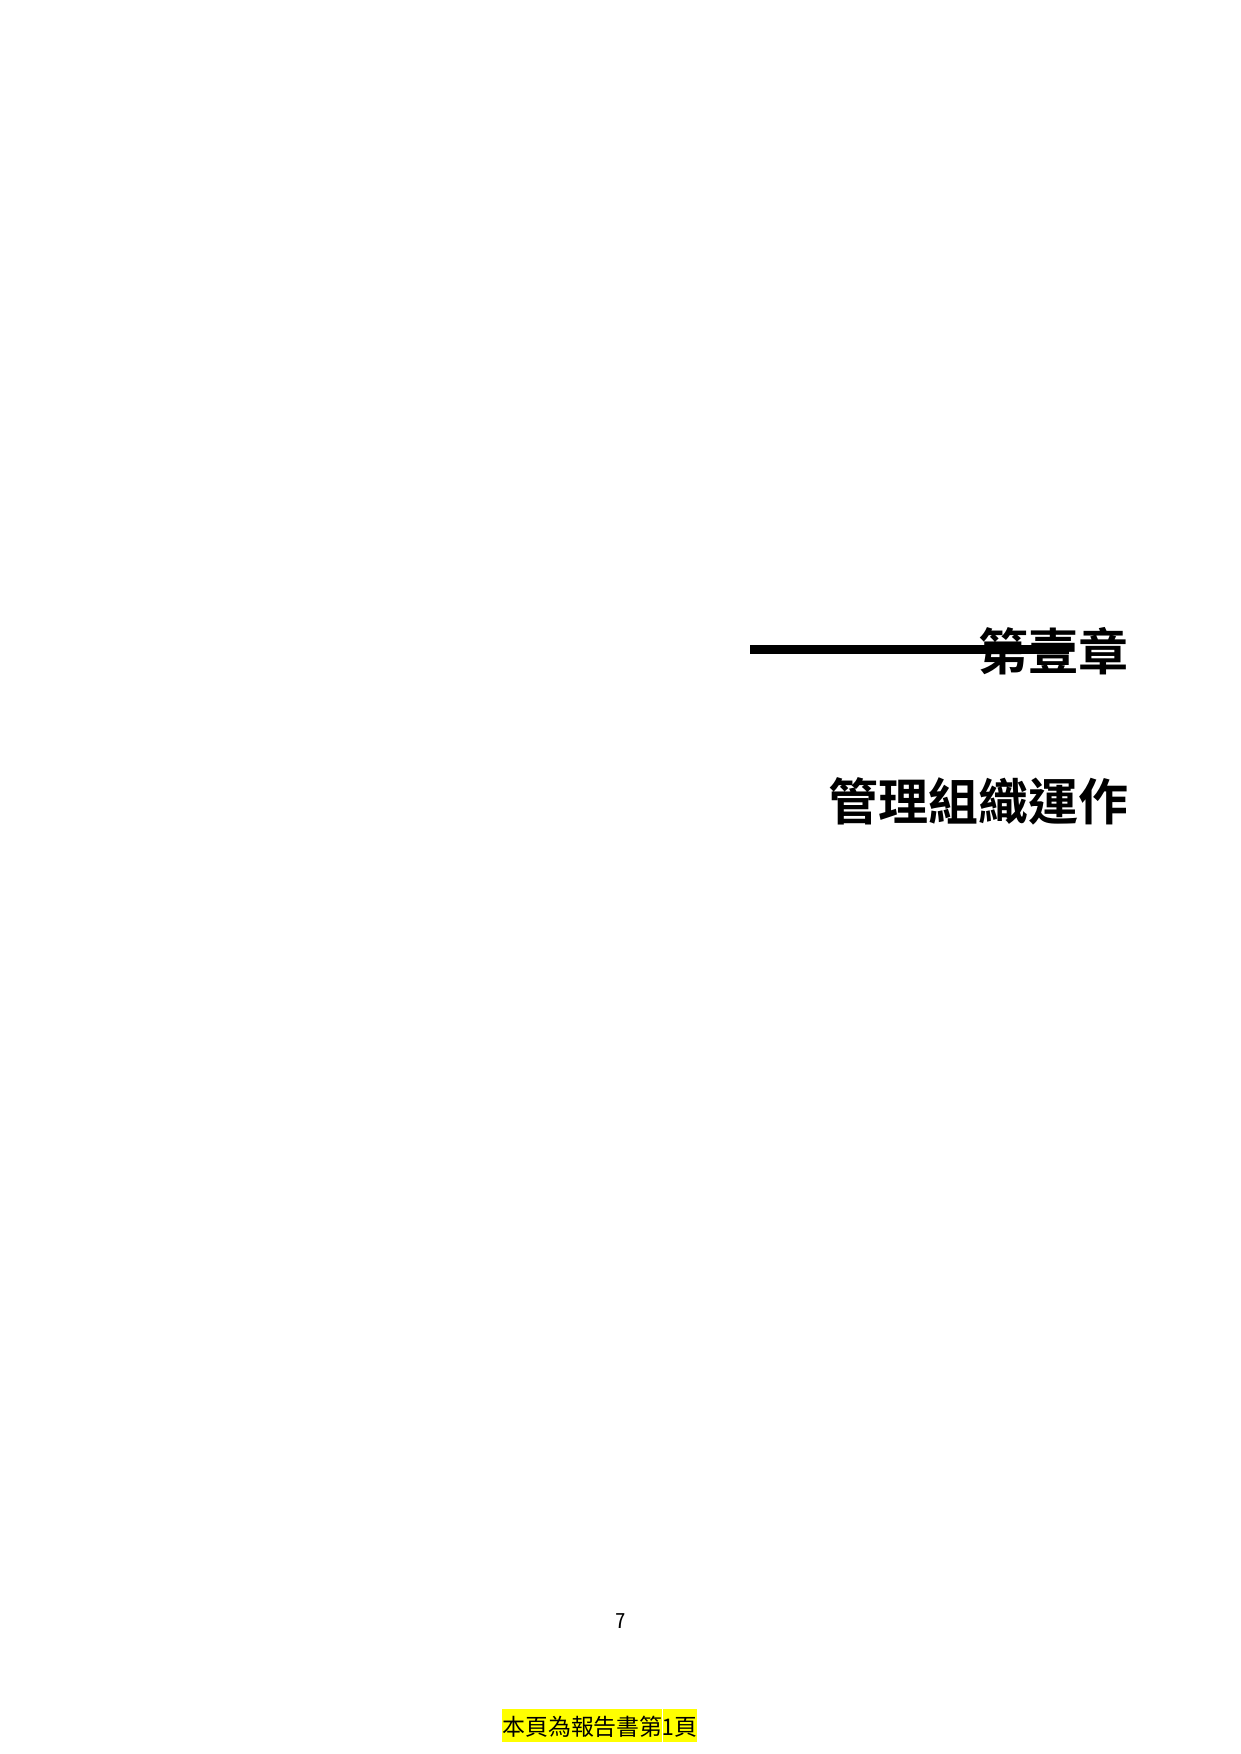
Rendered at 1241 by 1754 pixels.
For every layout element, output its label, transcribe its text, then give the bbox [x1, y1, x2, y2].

text 本頁為報告書第1頁 [502, 1709, 733, 1742]
text 管理組織運作 [112, 726, 1128, 851]
text 第壹章 [112, 576, 1128, 701]
